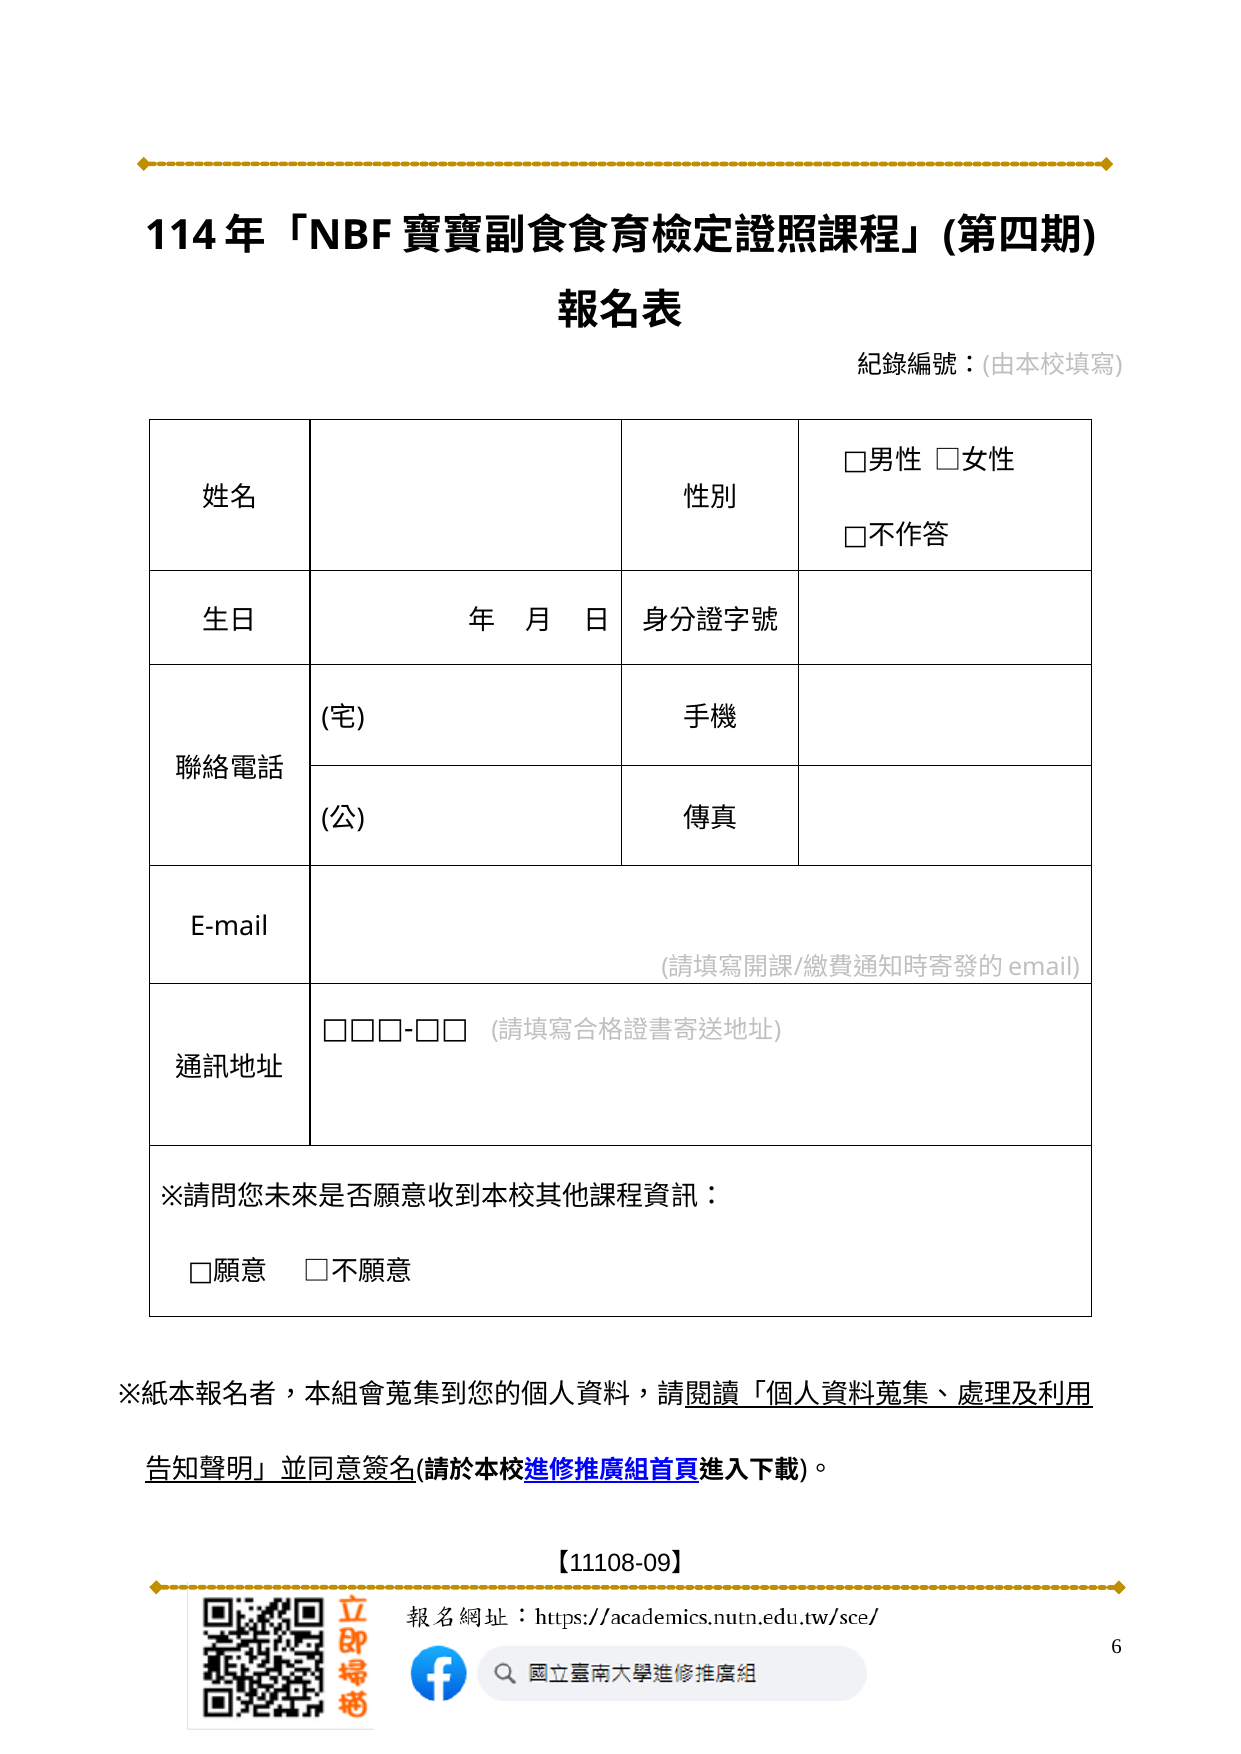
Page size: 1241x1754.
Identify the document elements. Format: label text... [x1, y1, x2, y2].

picture [187, 1582, 375, 1586]
table_cell 年 月 日 [311, 571, 621, 664]
table_header 姓名 [150, 420, 309, 570]
table_header [311, 420, 621, 570]
table_cell (公) [311, 766, 621, 865]
table_header 性別 [622, 420, 798, 570]
text 報名表 [118, 269, 1122, 344]
table_header □男性 □女性 □不作答 [799, 420, 1091, 570]
table_cell E-mail [150, 866, 309, 983]
table_cell 手機 [622, 665, 798, 765]
table_cell 身分證字號 [622, 571, 798, 664]
table_cell (宅) [311, 665, 621, 765]
table_cell 通訊地址 [150, 984, 309, 1145]
picture [187, 1589, 375, 1731]
table_cell ※請問您未來是否願意收到本校其他課程資訊： □願意 □不願意 [150, 1146, 1091, 1316]
table_cell (請填寫開課/繳費通知時寄發的email) [311, 866, 1091, 983]
text 紀錄編號：(由本校填寫) [118, 344, 1122, 381]
table_cell 聯絡電話 [150, 665, 309, 865]
table_cell [799, 571, 1091, 664]
table_cell □□□-□□ (請填寫合格證書寄送地址) [311, 984, 1091, 1145]
table_cell 傳真 [622, 766, 798, 865]
picture [389, 1591, 899, 1709]
table_cell [799, 665, 1091, 765]
table_cell 生日 [150, 571, 309, 664]
text 【11108-09】 [118, 1542, 1122, 1579]
text 114年「NBF寶寶副食食育檢定證照課程」(第四期) [118, 194, 1122, 269]
table_cell [799, 766, 1091, 865]
text ※紙本報名者，本組會蒐集到您的個人資料，請閱讀「個人資料蒐集、處理及利用告知聲明」並同意簽名(請於本校進修推廣組首頁進入下載)。 [118, 1354, 1093, 1504]
